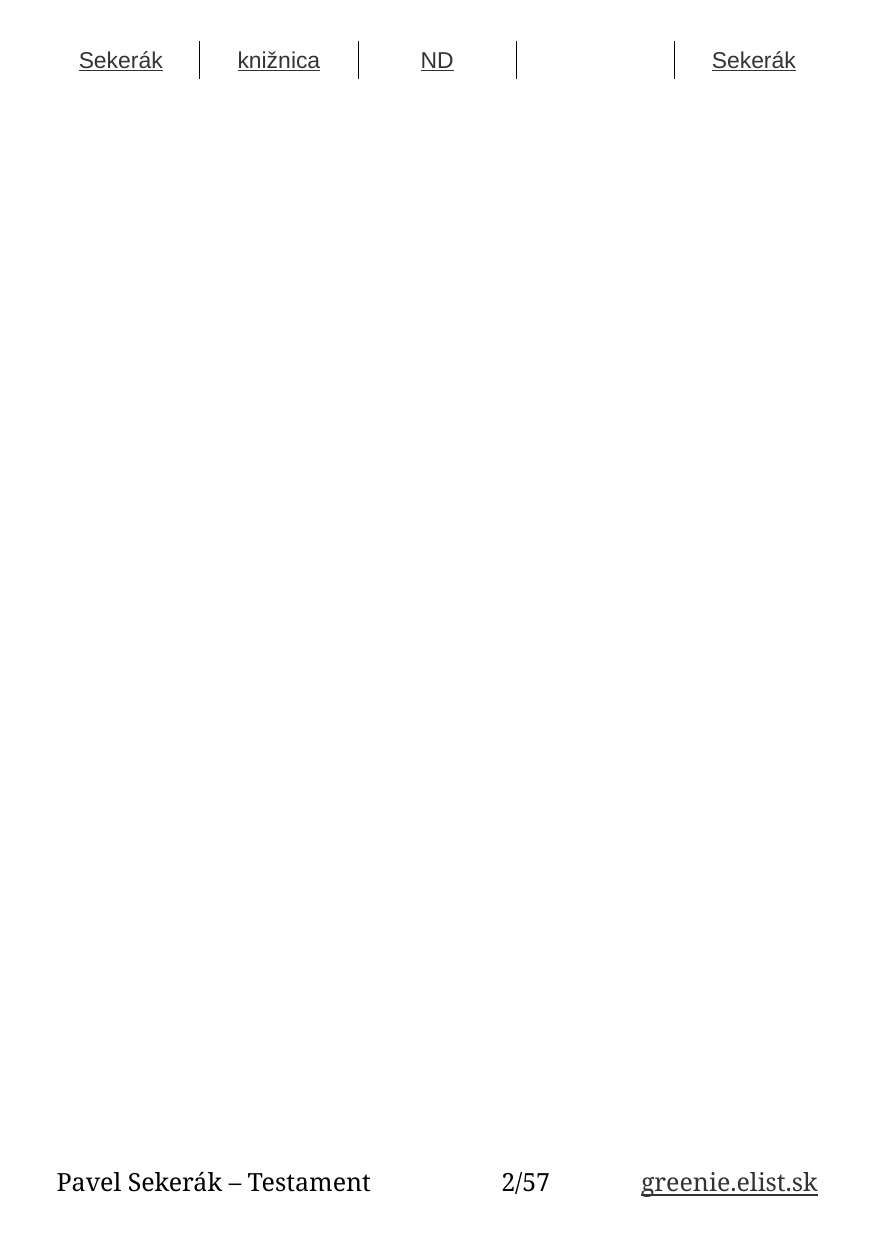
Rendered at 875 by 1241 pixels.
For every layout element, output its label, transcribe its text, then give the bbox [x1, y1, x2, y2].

table_cell Sekerák [675, 41, 833, 79]
table_cell Sekerák [41, 41, 199, 79]
table_cell [517, 41, 674, 79]
table_cell ND [359, 41, 516, 79]
table_cell knižnica [200, 41, 358, 79]
